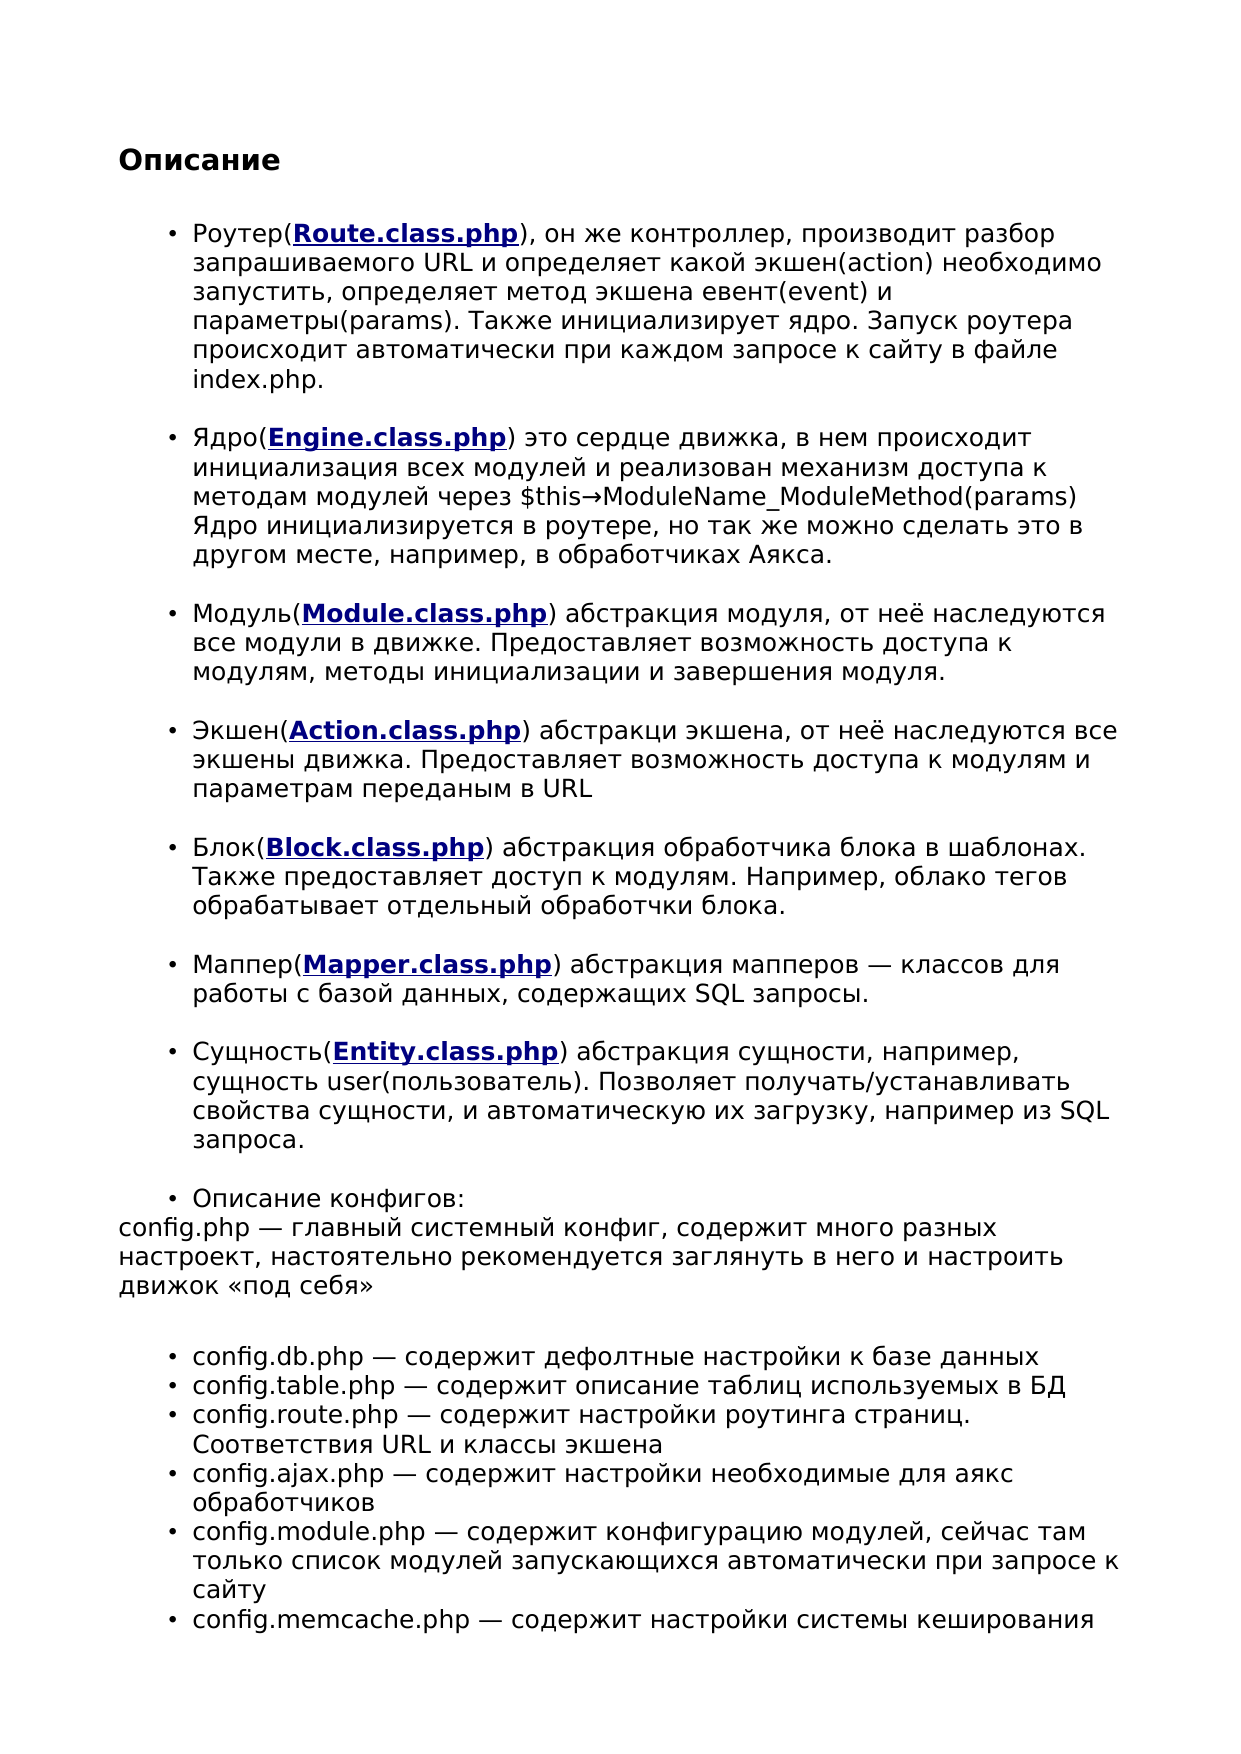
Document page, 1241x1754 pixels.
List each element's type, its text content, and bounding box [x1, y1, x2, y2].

list config.ajax.php — содержит настройки необходимые для аякс обработчиков [177, 1459, 1122, 1517]
list config.route.php — содержит настройки роутинга страниц. Соответствия URL и классы экшена [177, 1401, 1122, 1459]
list config.memcache.php — содержит настройки системы кеширования [177, 1605, 1122, 1634]
list Сущность(Entity.class.php) абстракция сущности, например, сущность user(пользователь). Позволяет получать/устанавливать свойства сущности, и автоматическую их загрузку, например из SQL запроса. [177, 1038, 1122, 1154]
list config.table.php — содержит описание таблиц используемых в БД [177, 1372, 1122, 1401]
list Экшен(Action.class.php) абстракци экшена, от неё наследуются все экшены движка. Предоставляет возможность доступа к модулям и параметрам переданым в URL [177, 716, 1122, 803]
text config.php — главный системный конфиг, содержит много разных настроект, настоятельно рекомендуется заглянуть в него и настроить движок «под себя» [118, 1213, 1122, 1300]
list config.db.php — содержит дефолтные настройки к базе данных [177, 1342, 1122, 1372]
subtitle Описание [118, 143, 1122, 177]
list Маппер(Mapper.class.php) абстракция мапперов — классов для работы с базой данных, содержащих SQL запросы. [177, 950, 1122, 1008]
list Модуль(Module.class.php) абстракция модуля, от неё наследуются все модули в движке. Предоставляет возможность доступа к модулям, методы инициализации и завершения модуля. [177, 599, 1122, 686]
list config.module.php — содержит конфигурацию модулей, сейчас там только список модулей запускающихся автоматически при запросе к сайту [177, 1517, 1122, 1605]
list Ядро(Engine.class.php) это сердце движка, в нем происходит инициализация всех модулей и реализован механизм доступа к методам модулей через $this→ModuleName_ModuleMethod(params) Ядро инициализируется в роутере, но так же можно сделать это в другом месте, например, в обработчиках Аякса. [177, 423, 1122, 569]
list Описание конфигов: [177, 1184, 1122, 1213]
list Роутер(Route.class.php), он же контроллер, производит разбор запрашиваемого URL и определяет какой экшен(action) необходимо запустить, определяет метод экшена евент(event) и параметры(params). Также инициализирует ядро. Запуск роутера происходит автоматически при каждом запросе к сайту в файле index.php. [177, 219, 1122, 394]
list Блок(Block.class.php) абстракция обработчика блока в шаблонах. Также предоставляет доступ к модулям. Например, облако тегов обрабатывает отдельный обработчки блока. [177, 833, 1122, 920]
